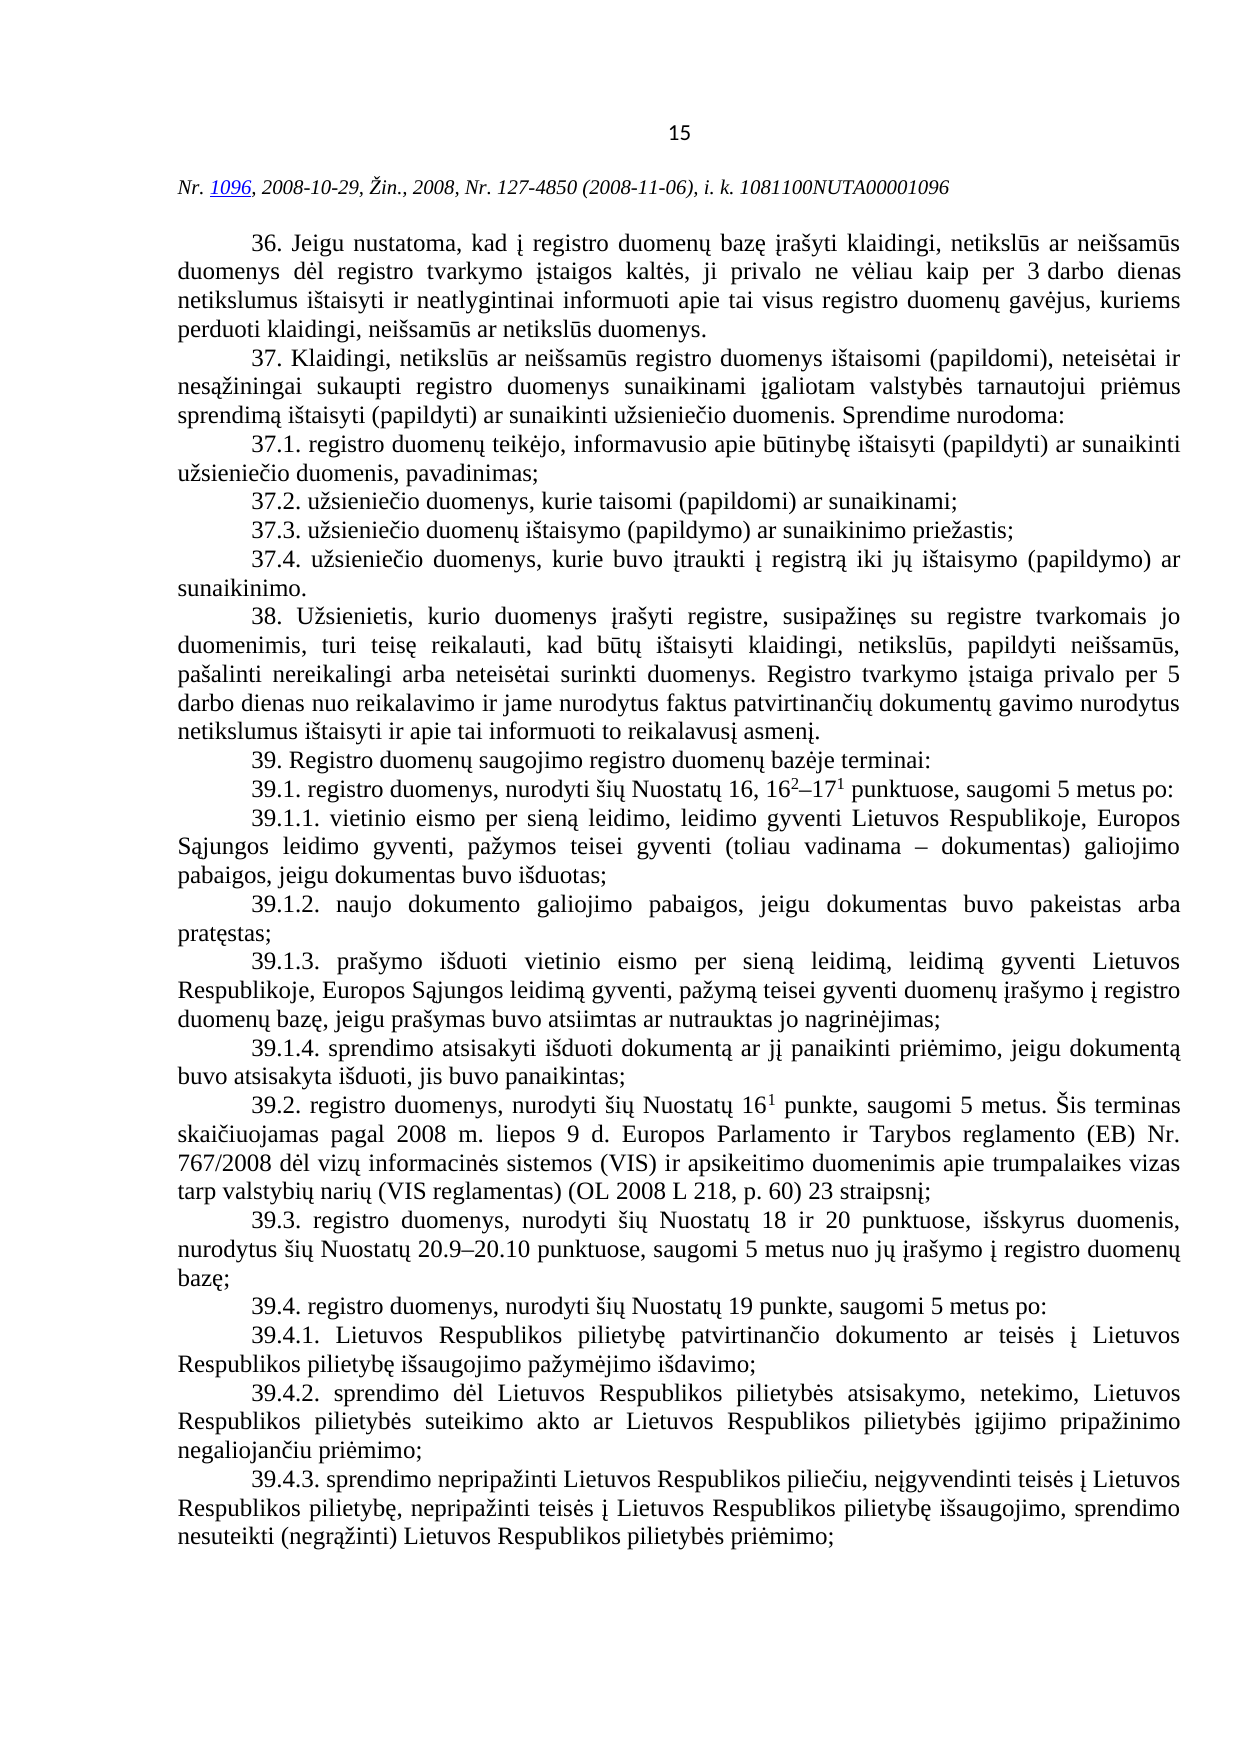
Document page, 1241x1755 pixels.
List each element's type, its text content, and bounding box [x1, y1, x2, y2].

text 37.3. užsieniečio duomenų ištaisymo (papildymo) ar sunaikinimo priežastis; [177, 515, 1181, 544]
text 39.1. registro duomenys, nurodyti šių Nuostatų 16, 162–171 punktuose, saugomi 5 metus po: [177, 774, 1181, 803]
text 39.4.3. sprendimo nepripažinti Lietuvos Respublikos piliečiu, neįgyvendinti teisės į Lietuvos Respublikos pilietybę, nepripažinti teisės į Lietuvos Respublikos pilietybę išsaugojimo, sprendimo nesuteikti (negrąžinti) Lietuvos Respublikos pilietybės priėmimo; [177, 1464, 1181, 1550]
text 38. Užsienietis, kurio duomenys įrašyti registre, susipažinęs su registre tvarkomais jo duomenimis, turi teisę reikalauti, kad būtų ištaisyti klaidingi, netikslūs, papildyti neišsamūs, pašalinti nereikalingi arba neteisėtai surinkti duomenys. Registro tvarkymo įstaiga privalo per 5 darbo dienas nuo reikalavimo ir jame nurodytus faktus patvirtinančių dokumentų gavimo nurodytus netikslumus ištaisyti ir apie tai informuoti to reikalavusį asmenį. [177, 601, 1181, 745]
text 39.4. registro duomenys, nurodyti šių Nuostatų 19 punkte, saugomi 5 metus po: [177, 1291, 1181, 1320]
text 39.1.4. sprendimo atsisakyti išduoti dokumentą ar jį panaikinti priėmimo, jeigu dokumentą buvo atsisakyta išduoti, jis buvo panaikintas; [177, 1033, 1181, 1090]
text 39.1.2. naujo dokumento galiojimo pabaigos, jeigu dokumentas buvo pakeistas arba pratęstas; [177, 889, 1181, 946]
text 39.2. registro duomenys, nurodyti šių Nuostatų 161 punkte, saugomi 5 metus. Šis terminas skaičiuojamas pagal 2008 m. liepos 9 d. Europos Parlamento ir Tarybos reglamento (EB) Nr. 767/2008 dėl vizų informacinės sistemos (VIS) ir apsikeitimo duomenimis apie trumpalaikes vizas tarp valstybių narių (VIS reglamentas) (OL 2008 L 218, p. 60) 23 straipsnį; [177, 1090, 1181, 1205]
text 39.4.2. sprendimo dėl Lietuvos Respublikos pilietybės atsisakymo, netekimo, Lietuvos Respublikos pilietybės suteikimo akto ar Lietuvos Respublikos pilietybės įgijimo pripažinimo negaliojančiu priėmimo; [177, 1378, 1181, 1464]
text 39.3. registro duomenys, nurodyti šių Nuostatų 18 ir 20 punktuose, išskyrus duomenis, nurodytus šių Nuostatų 20.9–20.10 punktuose, saugomi 5 metus nuo jų įrašymo į registro duomenų bazę; [177, 1205, 1181, 1291]
text Nr. 1096, 2008-10-29, Žin., 2008, Nr. 127-4850 (2008-11-06), i. k. 1081100NUTA00001096 [177, 175, 1181, 199]
text 37. Klaidingi, netikslūs ar neišsamūs registro duomenys ištaisomi (papildomi), neteisėtai ir nesąžiningai sukaupti registro duomenys sunaikinami įgaliotam valstybės tarnautojui priėmus sprendimą ištaisyti (papildyti) ar sunaikinti užsieniečio duomenis. Sprendime nurodoma: [177, 343, 1181, 429]
text 39. Registro duomenų saugojimo registro duomenų bazėje terminai: [177, 745, 1181, 774]
text 39.4.1. Lietuvos Respublikos pilietybę patvirtinančio dokumento ar teisės į Lietuvos Respublikos pilietybę išsaugojimo pažymėjimo išdavimo; [177, 1320, 1181, 1378]
text 37.4. užsieniečio duomenys, kurie buvo įtraukti į registrą iki jų ištaisymo (papildymo) ar sunaikinimo. [177, 544, 1181, 601]
text 39.1.1. vietinio eismo per sieną leidimo, leidimo gyventi Lietuvos Respublikoje, Europos Sąjungos leidimo gyventi, pažymos teisei gyventi (toliau vadinama – dokumentas) galiojimo pabaigos, jeigu dokumentas buvo išduotas; [177, 803, 1181, 889]
text 36. Jeigu nustatoma, kad į registro duomenų bazę įrašyti klaidingi, netikslūs ar neišsamūs duomenys dėl registro tvarkymo įstaigos kaltės, ji privalo ne vėliau kaip per 3 darbo dienas netikslumus ištaisyti ir neatlygintinai informuoti apie tai visus registro duomenų gavėjus, kuriems perduoti klaidingi, neišsamūs ar netikslūs duomenys. [177, 228, 1181, 343]
text 37.1. registro duomenų teikėjo, informavusio apie būtinybę ištaisyti (papildyti) ar sunaikinti užsieniečio duomenis, pavadinimas; [177, 429, 1181, 486]
text 39.1.3. prašymo išduoti vietinio eismo per sieną leidimą, leidimą gyventi Lietuvos Respublikoje, Europos Sąjungos leidimą gyventi, pažymą teisei gyventi duomenų įrašymo į registro duomenų bazę, jeigu prašymas buvo atsiimtas ar nutrauktas jo nagrinėjimas; [177, 946, 1181, 1033]
text 37.2. užsieniečio duomenys, kurie taisomi (papildomi) ar sunaikinami; [177, 486, 1181, 515]
